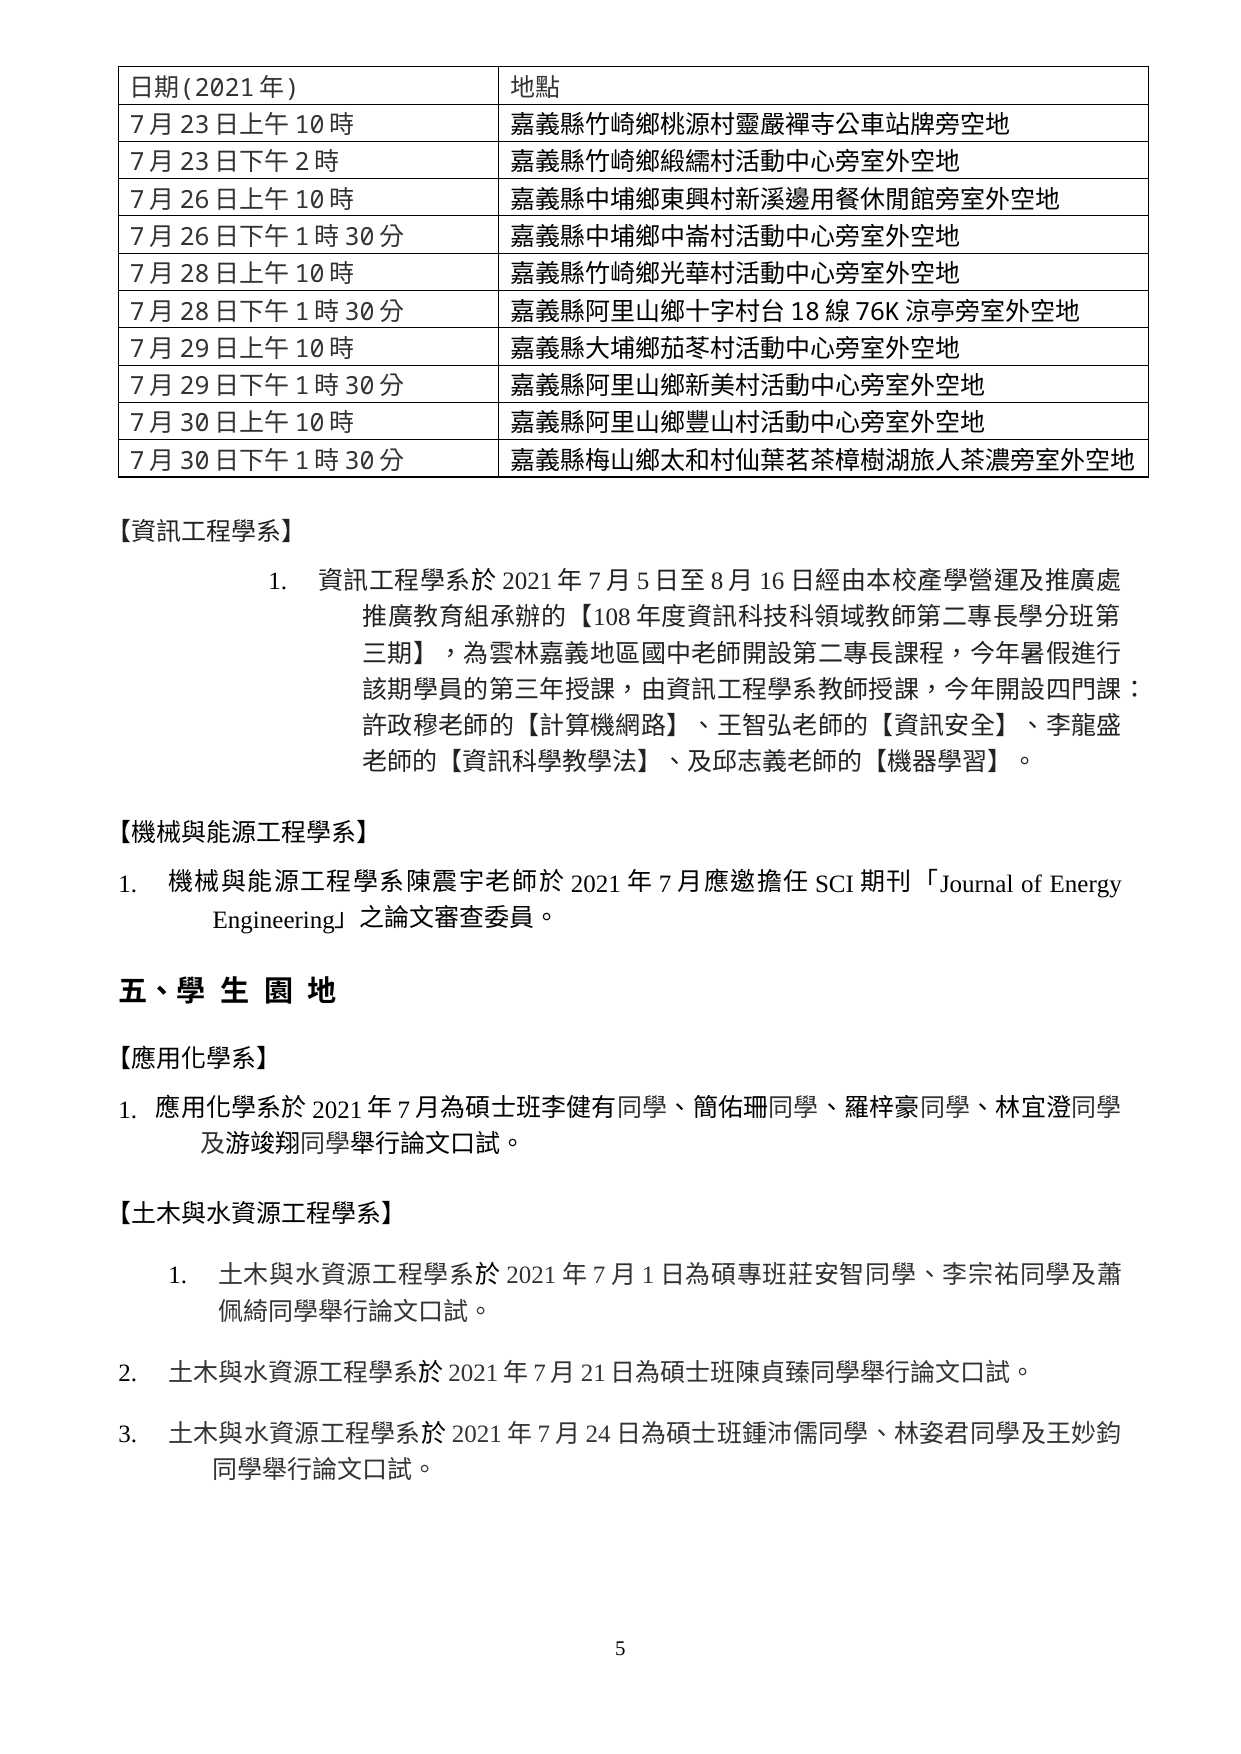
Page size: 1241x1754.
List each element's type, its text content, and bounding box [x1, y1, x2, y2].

table_cell 7月28日下午1時30分 [119, 291, 498, 327]
table_cell 7月23日下午2時 [119, 142, 498, 178]
table_cell 7月23日上午10時 [119, 105, 498, 141]
list 土木與水資源工程學系於2021年7月24日為碩士班鍾沛儒同學、林姿君同學及王妙鈞同學舉行論文口試。 [118, 1414, 1122, 1486]
text 【應用化學系】 [106, 1038, 1122, 1075]
text 【機械與能源工程學系】 [106, 813, 1122, 849]
table_cell 嘉義縣梅山鄉太和村仙葉茗茶樟樹湖旅人茶濃旁室外空地 [499, 440, 1148, 476]
list 資訊工程學系於2021年7月5日至8月16日經由本校產學營運及推廣處推廣教育組承辦的【108年度資訊科技科領域教師第二專長學分班第三期】，為雲林嘉義地區國中老師開設第二專長課程，今年暑假進行該期學員的第三年授課，由資訊工程學系教師授課，今年開設四門課：許政穆老師的【計算機網路】、王智弘老師的【資訊安全】、李龍盛老師的【資訊科學教學法】、及邱志義老師的【機器學習】。 [268, 561, 1122, 778]
table_cell 7月29日上午10時 [119, 328, 498, 364]
table_cell 7月29日下午1時30分 [119, 366, 498, 402]
text 五、學 生 園 地 [118, 967, 1122, 1010]
table_cell 嘉義縣阿里山鄉新美村活動中心旁室外空地 [499, 366, 1148, 402]
table_cell 7月26日上午10時 [119, 179, 498, 215]
table_cell 7月30日下午1時30分 [119, 440, 498, 476]
table_cell 嘉義縣阿里山鄉豐山村活動中心旁室外空地 [499, 403, 1148, 439]
text 【資訊工程學系】 [106, 512, 1122, 548]
table_header 地點 [499, 67, 1148, 103]
table_cell 7月26日下午1時30分 [119, 216, 498, 253]
list 應用化學系於2021年7月為碩士班李健有同學、簡佑珊同學、羅梓豪同學、林宜澄同學及游竣翔同學舉行論文口試。 [118, 1087, 1122, 1160]
list 機械與能源工程學系陳震宇老師於2021年7月應邀擔任SCI期刊「Journal of Energy Engineering」之論文審查委員。 [118, 861, 1122, 934]
table_cell 嘉義縣大埔鄉茄苳村活動中心旁室外空地 [499, 328, 1148, 364]
table_cell 7月30日上午10時 [119, 403, 498, 439]
table_cell 7月28日上午10時 [119, 254, 498, 290]
table_header 日期(2021年) [119, 67, 498, 103]
table_cell 嘉義縣中埔鄉東興村新溪邊用餐休閒館旁室外空地 [499, 179, 1148, 215]
text 【土木與水資源工程學系】 [106, 1194, 1122, 1230]
list 土木與水資源工程學系於2021年7月1日為碩專班莊安智同學、李宗祐同學及蕭佩綺同學舉行論文口試。 [168, 1255, 1122, 1327]
table_cell 嘉義縣竹崎鄉緞繻村活動中心旁室外空地 [499, 142, 1148, 178]
table_cell 嘉義縣阿里山鄉十字村台18線76K涼亭旁室外空地 [499, 291, 1148, 327]
table_cell 嘉義縣竹崎鄉桃源村靈嚴襌寺公車站牌旁空地 [499, 105, 1148, 141]
table_cell 嘉義縣中埔鄉中崙村活動中心旁室外空地 [499, 216, 1148, 253]
table_cell 嘉義縣竹崎鄉光華村活動中心旁室外空地 [499, 254, 1148, 290]
list 土木與水資源工程學系於2021年7月21日為碩士班陳貞臻同學舉行論文口試。 [118, 1352, 1122, 1389]
